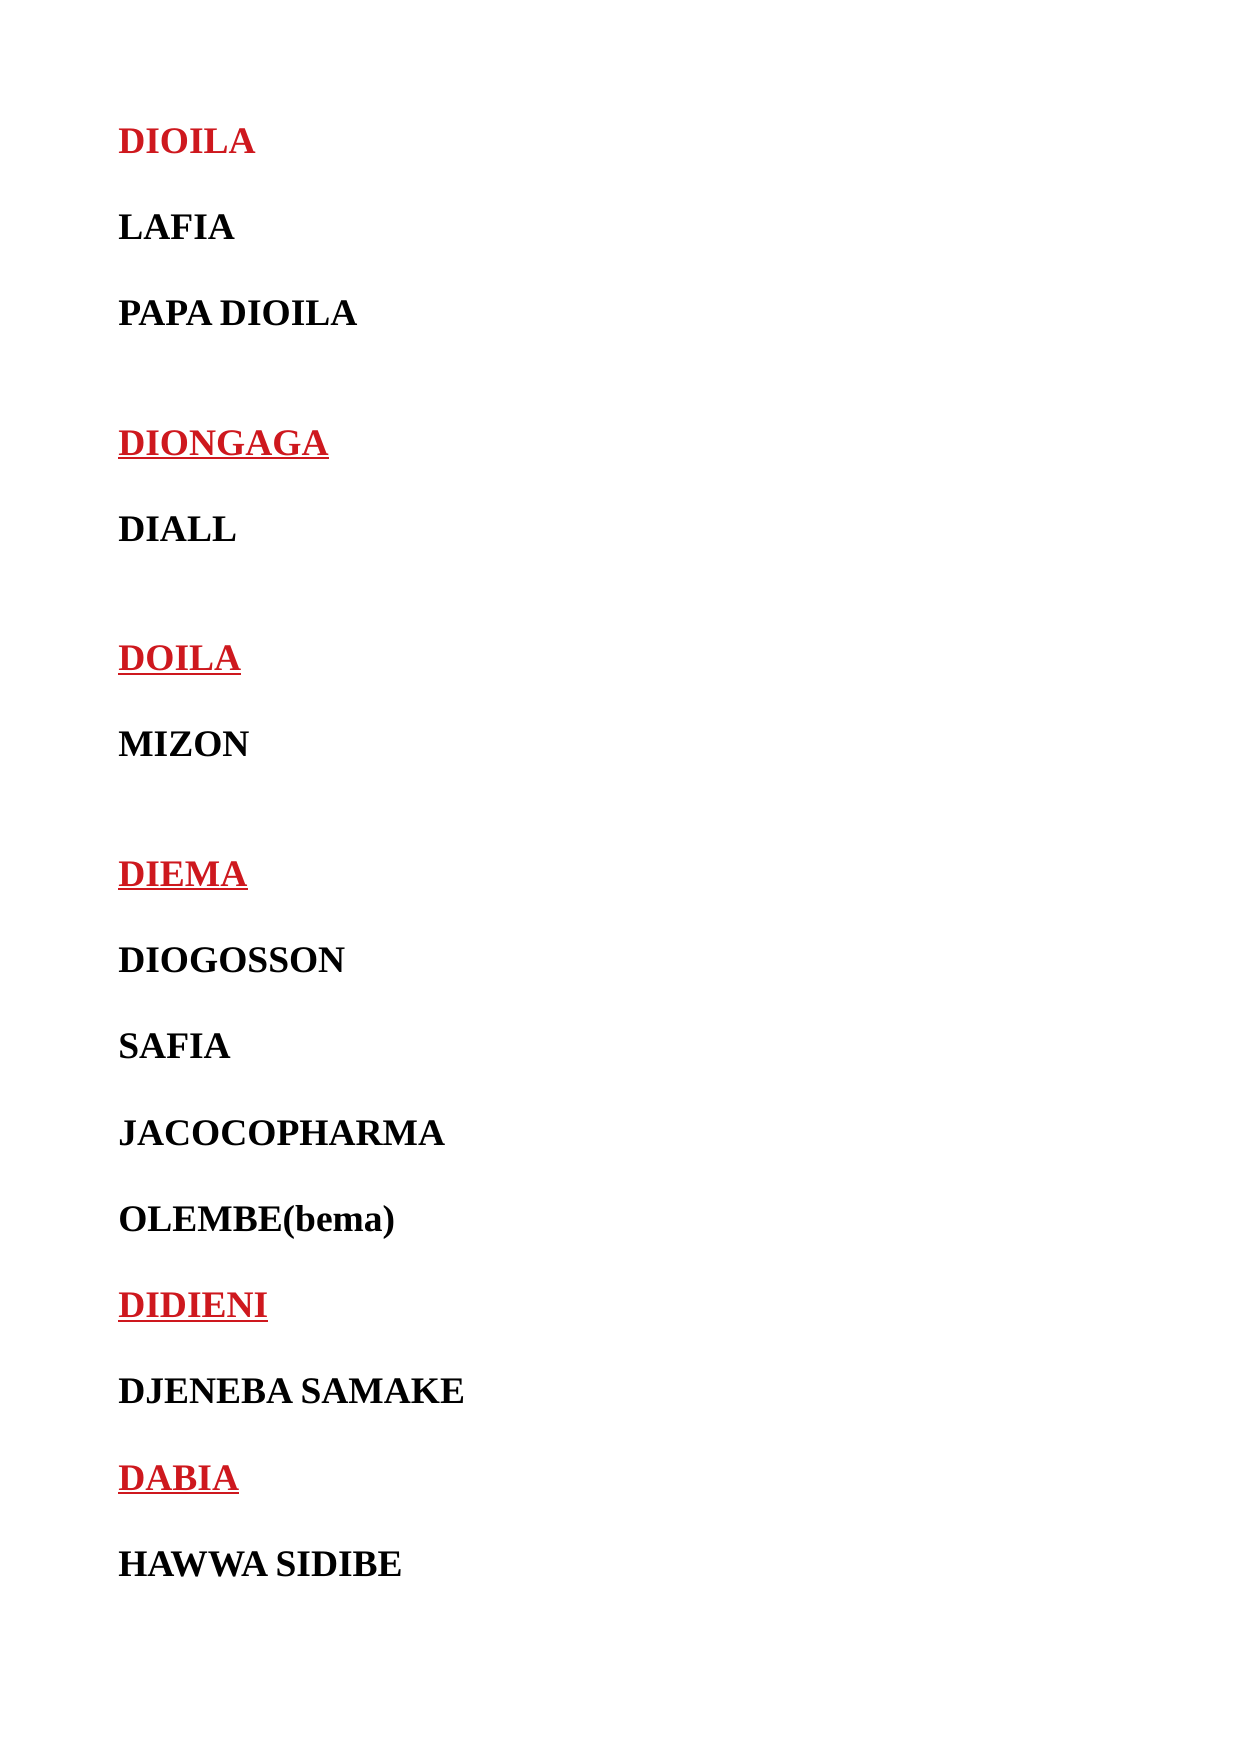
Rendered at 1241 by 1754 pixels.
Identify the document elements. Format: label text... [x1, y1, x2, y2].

text DIDIENI [118, 1282, 1122, 1326]
text HAWWA SIDIBE [118, 1541, 1122, 1584]
text OLEMBE(bema) [118, 1196, 1122, 1239]
text DIOILA [118, 118, 1122, 161]
text PAPA DIOILA [118, 291, 1122, 334]
text DIONGAGA [118, 420, 1122, 463]
text DJENEBA SAMAKE [118, 1369, 1122, 1412]
text DIEMA [118, 851, 1122, 894]
text JACOCOPHARMA [118, 1110, 1122, 1153]
text SAFIA [118, 1024, 1122, 1067]
text MIZON [118, 722, 1122, 765]
text DIOGOSSON [118, 937, 1122, 981]
text DABIA [118, 1455, 1122, 1498]
text DOILA [118, 636, 1122, 679]
text DIALL [118, 506, 1122, 549]
text LAFIA [118, 204, 1122, 247]
